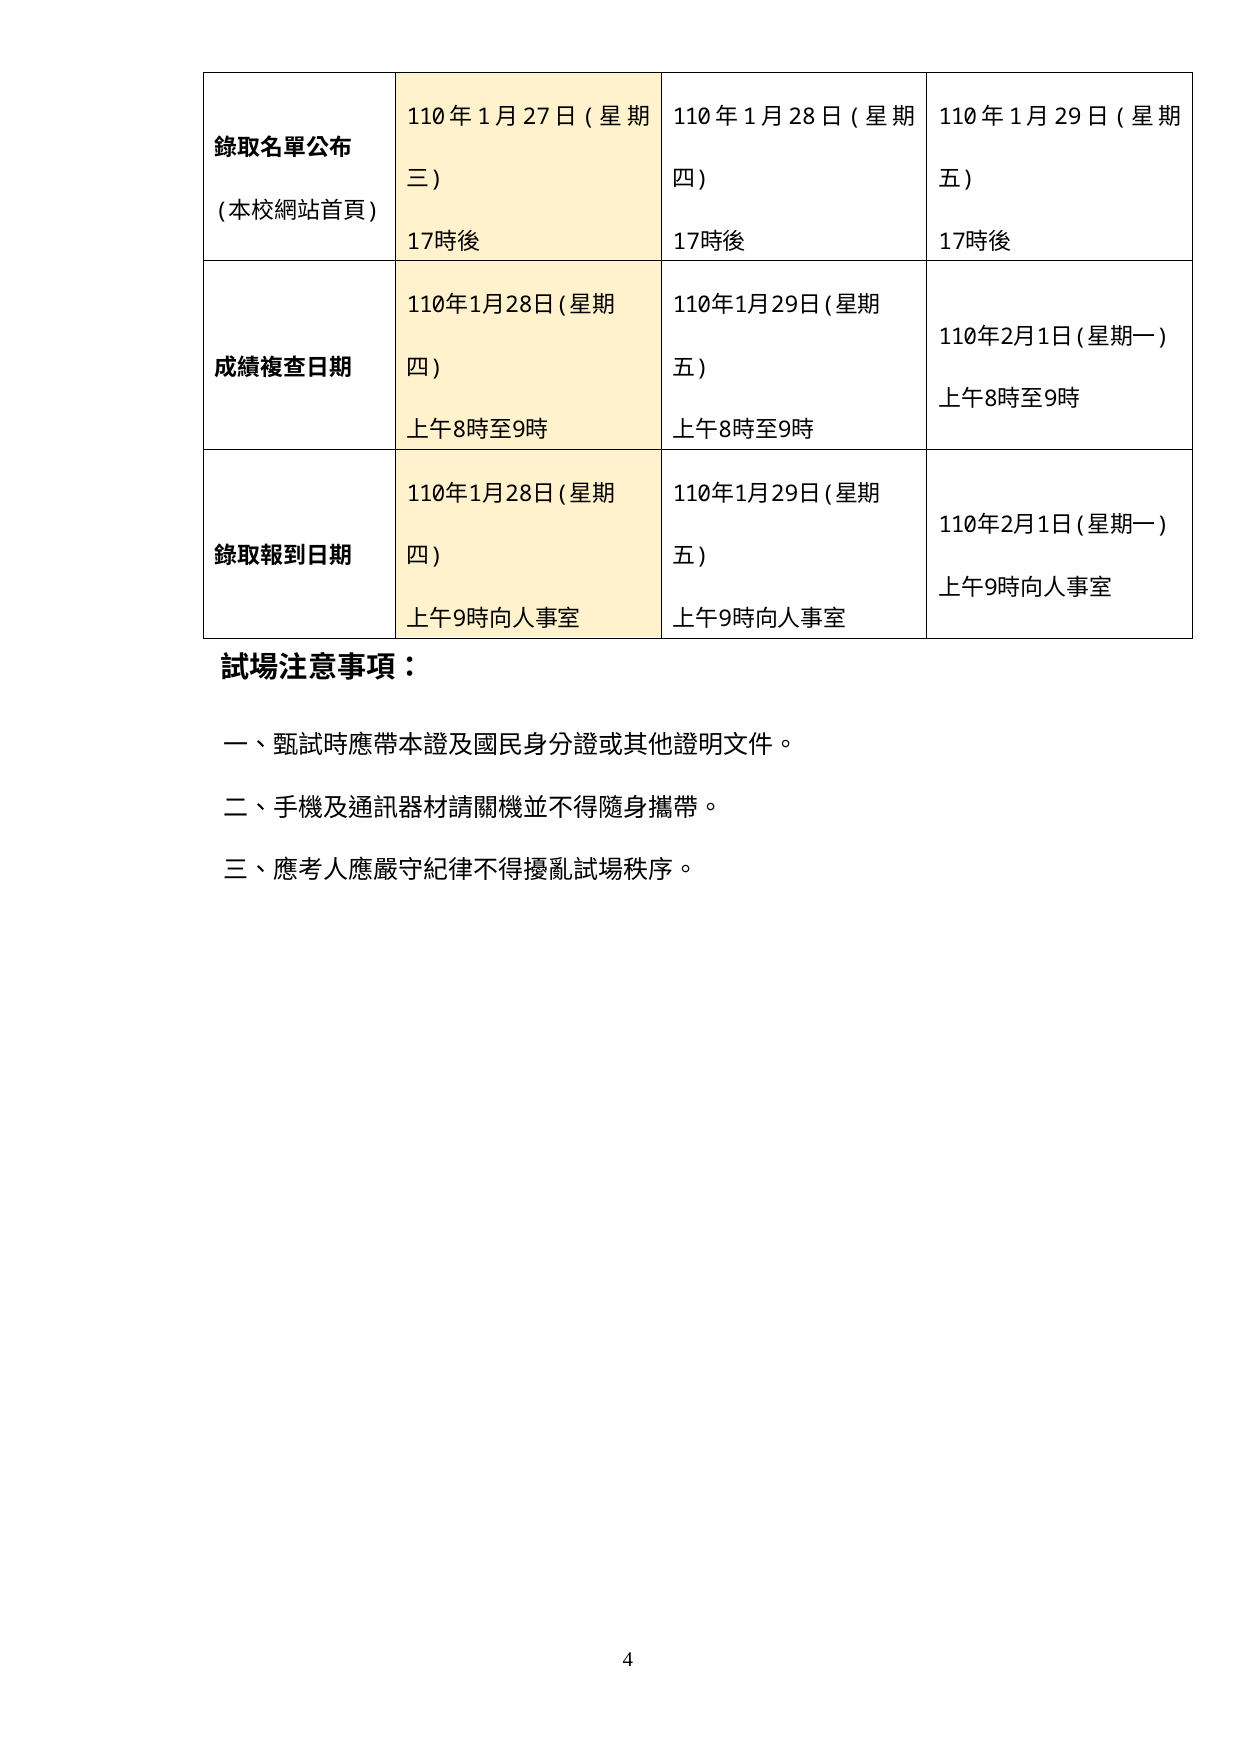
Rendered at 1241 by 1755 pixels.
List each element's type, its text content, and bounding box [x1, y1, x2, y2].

table_cell 110年2月1日(星期一) 上午8時至9時 [927, 261, 1192, 449]
table_cell 110年1月27日(星期三) 17時後 [396, 73, 661, 260]
table_cell 錄取報到日期 [204, 450, 395, 637]
table_cell 錄取名單公布 (本校網站首頁) [204, 73, 395, 260]
table_cell 110年1月29日(星期五) 上午8時至9時 [662, 261, 926, 449]
table_cell 110年1月29日(星期五) 上午9時向人事室 [662, 450, 926, 637]
text 三、應考人應嚴守紀律不得擾亂試場秩序。 [133, 826, 1110, 888]
table_cell 110年1月28日(星期四) 上午8時至9時 [396, 261, 661, 449]
text 二、手機及通訊器材請關機並不得隨身攜帶。 [133, 763, 1122, 826]
text 一、甄試時應帶本證及國民身分證或其他證明文件。 [133, 701, 1122, 763]
table_cell 110年1月29日(星期五) 17時後 [927, 73, 1192, 260]
table_cell 110年1月28日(星期四) 17時後 [662, 73, 926, 260]
text 試場注意事項： [133, 657, 1122, 682]
table_cell 110年1月28日(星期四) 上午9時向人事室 [396, 450, 661, 637]
table_cell 110年2月1日(星期一) 上午9時向人事室 [927, 450, 1192, 637]
table_cell 成績複查日期 [204, 261, 395, 449]
